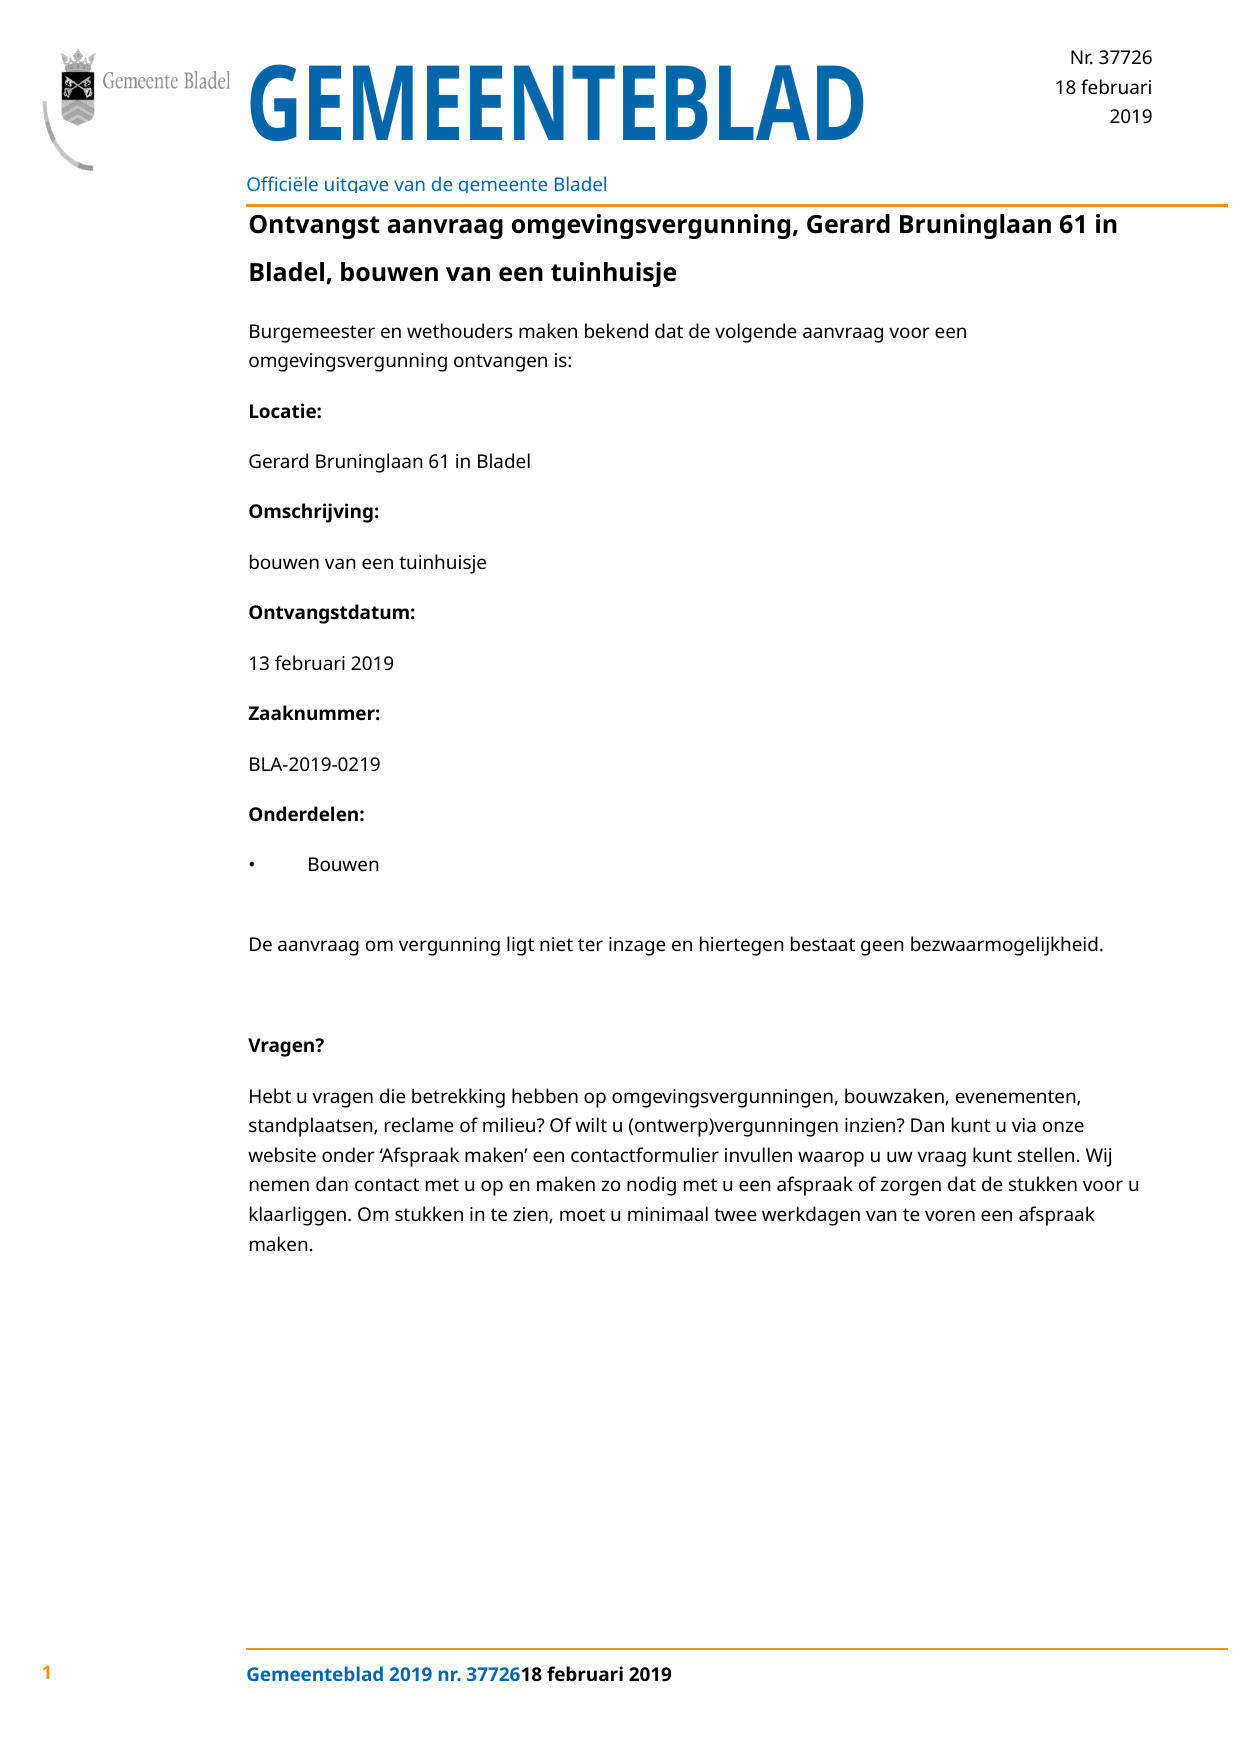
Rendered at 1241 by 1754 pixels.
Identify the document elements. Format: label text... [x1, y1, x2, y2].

text Zaaknummer: [248, 700, 1152, 726]
text Vragen? [248, 1032, 1152, 1058]
text BLA-2019-0219 [248, 751, 1152, 777]
text 13 februari 2019 [248, 650, 1152, 676]
text bouwen van een tuinhuisje [248, 549, 1152, 575]
text Gerard Bruninglaan 61 in Bladel [248, 448, 1152, 474]
text Locatie: [248, 398, 1152, 424]
text Ontvangstdatum: [248, 599, 1152, 625]
text Burgemeester en wethouders maken bekend dat de volgende aanvraag voor een omgevingsvergunning ontvangen is: [248, 318, 1152, 373]
text Hebt u vragen die betrekking hebben op omgevingsvergunningen, bouwzaken, evenementen, standplaatsen, reclame of milieu? Of wilt u (ontwerp)vergunningen inzien? Dan kunt u via onze website onder ‘Afspraak maken’ een contactformulier invullen waarop u uw vraag kunt stellen. Wij nemen dan contact met u op en maken zo nodig met u een afspraak of zorgen dat de stukken voor u klaarliggen. Om stukken in te zien, moet u minimaal twee werkdagen van te voren een afspraak maken. [248, 1083, 1152, 1257]
text Omschrijving: [248, 499, 1152, 524]
list Bouwen [248, 852, 1152, 877]
picture [41, 47, 231, 172]
text De aanvraag om vergunning ligt niet ter inzage en hiertegen bestaat geen bezwaarmogelijkheid. [248, 932, 1152, 957]
text Onderdelen: [248, 801, 1152, 827]
text Ontvangst aanvraag omgevingsvergunning, Gerard Bruninglaan 61 in Bladel, bouwen van een tuinhuisje [248, 207, 1152, 288]
